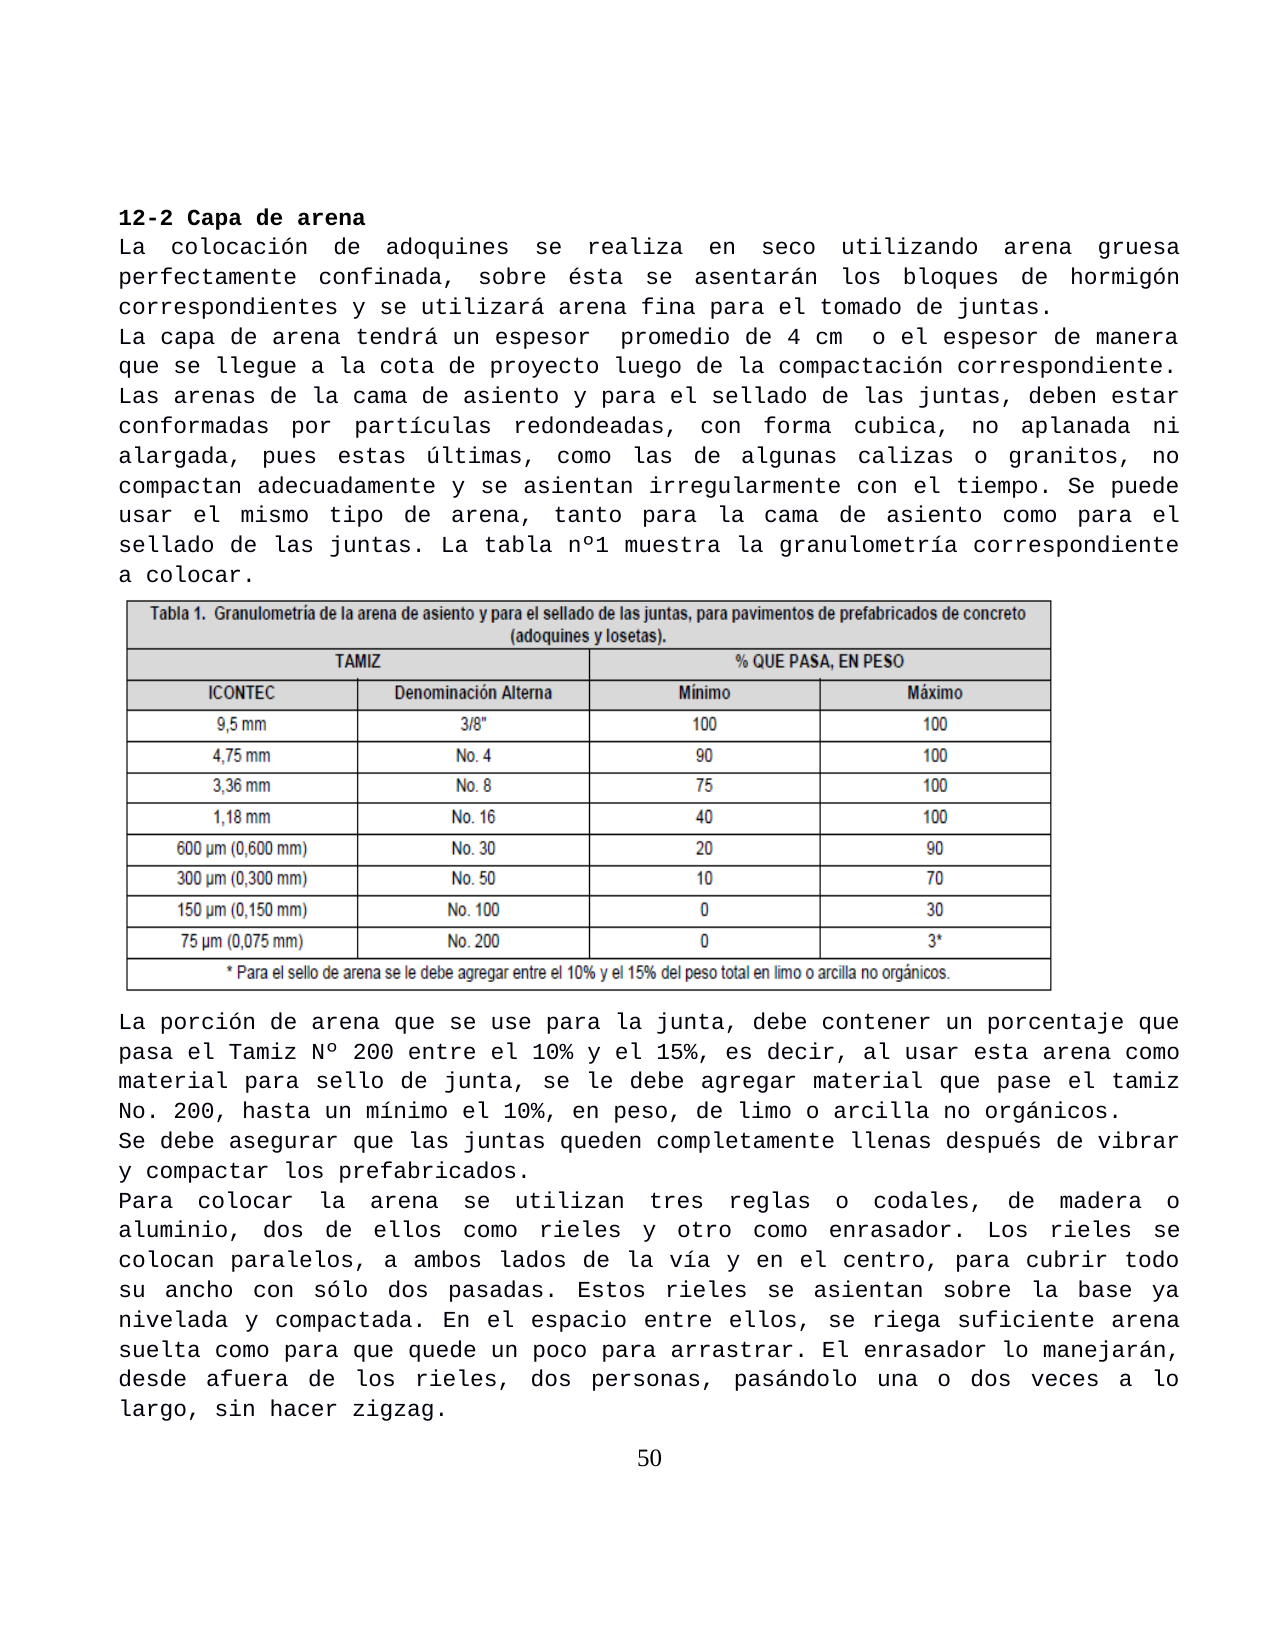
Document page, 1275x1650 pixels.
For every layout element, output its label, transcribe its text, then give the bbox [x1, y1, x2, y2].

text Las arenas de la cama de asiento y para el sellado de las juntas, deben estar conformadas por partículas redondeadas, con forma cubica, no aplanada ni alargada, pues estas últimas, como las de algunas calizas o granitos, no compactan adecuadamente y se asientan irregularmente con el tiempo. Se puede usar el mismo tipo de arena, tanto para la cama de asiento como para el sellado de las juntas. La tabla nº1 muestra la granulometría correspondiente a colocar. [118, 384, 1181, 589]
text Se debe asegurar que las juntas queden completamente llenas después de vibrar y compactar los prefabricados. [118, 1129, 1181, 1185]
text La colocación de adoquines se realiza en seco utilizando arena gruesa perfectamente confinada, sobre ésta se asentarán los bloques de hormigón correspondientes y se utilizará arena fina para el tomado de juntas. [118, 236, 1181, 321]
text La capa de arena tendrá un espesor promedio de 4 cm o el espesor de manera que se llegue a la cota de proyecto luego de la compactación correspondiente. [118, 325, 1181, 381]
text 12-2 Capa de arena [118, 206, 1181, 232]
text La porción de arena que se use para la junta, debe contener un porcentaje que pasa el Tamiz Nº 200 entre el 10% y el 15%, es decir, al usar esta arena como material para sello de junta, se le debe agregar material que pase el tamiz No. 200, hasta un mínimo el 10%, en peso, de limo o arcilla no orgánicos. [118, 1010, 1181, 1126]
text Para colocar la arena se utilizan tres reglas o codales, de madera o aluminio, dos de ellos como rieles y otro como enrasador. Los rieles se colocan paralelos, a ambos lados de la vía y en el centro, para cubrir todo su ancho con sólo dos pasadas. Estos rieles se asientan sobre la base ya nivelada y compactada. En el espacio entre ellos, se riega suficiente arena suelta como para que quede un poco para arrastrar. El enrasador lo manejarán, desde afuera de los rieles, dos personas, pasándolo una o dos veces a lo largo, sin hacer zigzag. [118, 1189, 1181, 1423]
